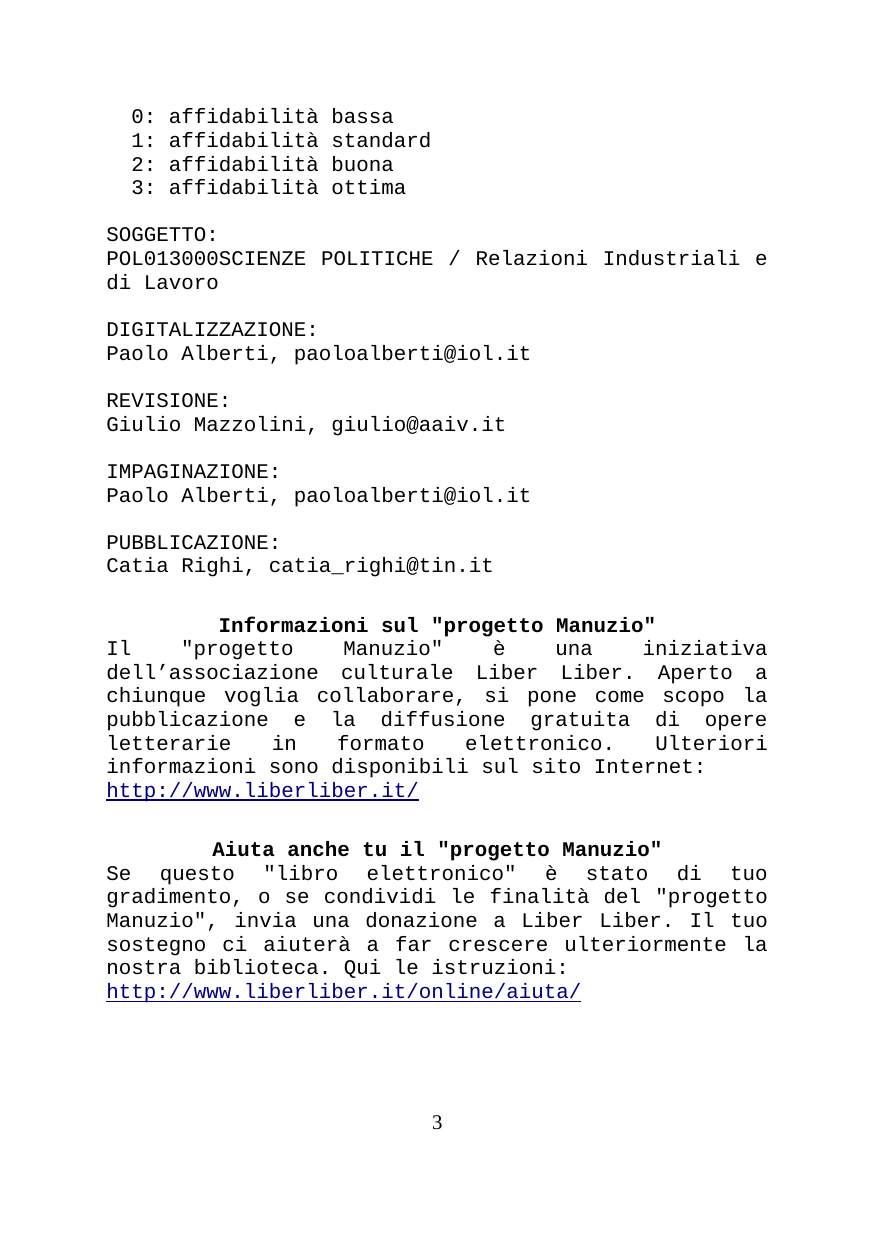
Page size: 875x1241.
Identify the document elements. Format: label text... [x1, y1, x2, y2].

text IMPAGINAZIONE: [106, 461, 768, 484]
text PUBBLICAZIONE: [106, 532, 768, 556]
text http://www.liberliber.it/ [106, 780, 768, 804]
text 1: affidabilità standard [106, 130, 768, 153]
text Informazioni sul "progetto Manuzio" [106, 614, 768, 638]
text Il "progetto Manuzio" è una iniziativa dell’associazione culturale Liber Liber. Aperto a chiunque voglia collaborare, si pone come scopo la pubblicazione e la diffusione gratuita di opere letterarie in formato elettronico. Ulteriori informazioni sono disponibili sul sito Internet: [106, 638, 768, 780]
text Paolo Alberti, paoloalberti@iol.it [106, 484, 768, 508]
text Catia Righi, catia_righi@tin.it [106, 556, 768, 579]
text 2: affidabilità buona [106, 153, 768, 177]
text DIGITALIZZAZIONE: [106, 319, 768, 343]
text Se questo "libro elettronico" è stato di tuo gradimento, o se condividi le finalità del "progetto Manuzio", invia una donazione a Liber Liber. Il tuo sostegno ci aiuterà a far crescere ulteriormente la nostra biblioteca. Qui le istruzioni: [106, 863, 768, 981]
text POL013000SCIENZE POLITICHE / Relazioni Industriali e di Lavoro [106, 248, 768, 295]
text Aiuta anche tu il "progetto Manuzio" [106, 839, 768, 863]
text Giulio Mazzolini, giulio@aaiv.it [106, 414, 768, 437]
text 3: affidabilità ottima [106, 177, 768, 201]
text REVISIONE: [106, 390, 768, 414]
text Paolo Alberti, paoloalberti@iol.it [106, 343, 768, 366]
text SOGGETTO: [106, 224, 768, 248]
text http://www.liberliber.it/online/aiuta/ [106, 981, 768, 1005]
text 0: affidabilità bassa [106, 106, 768, 130]
